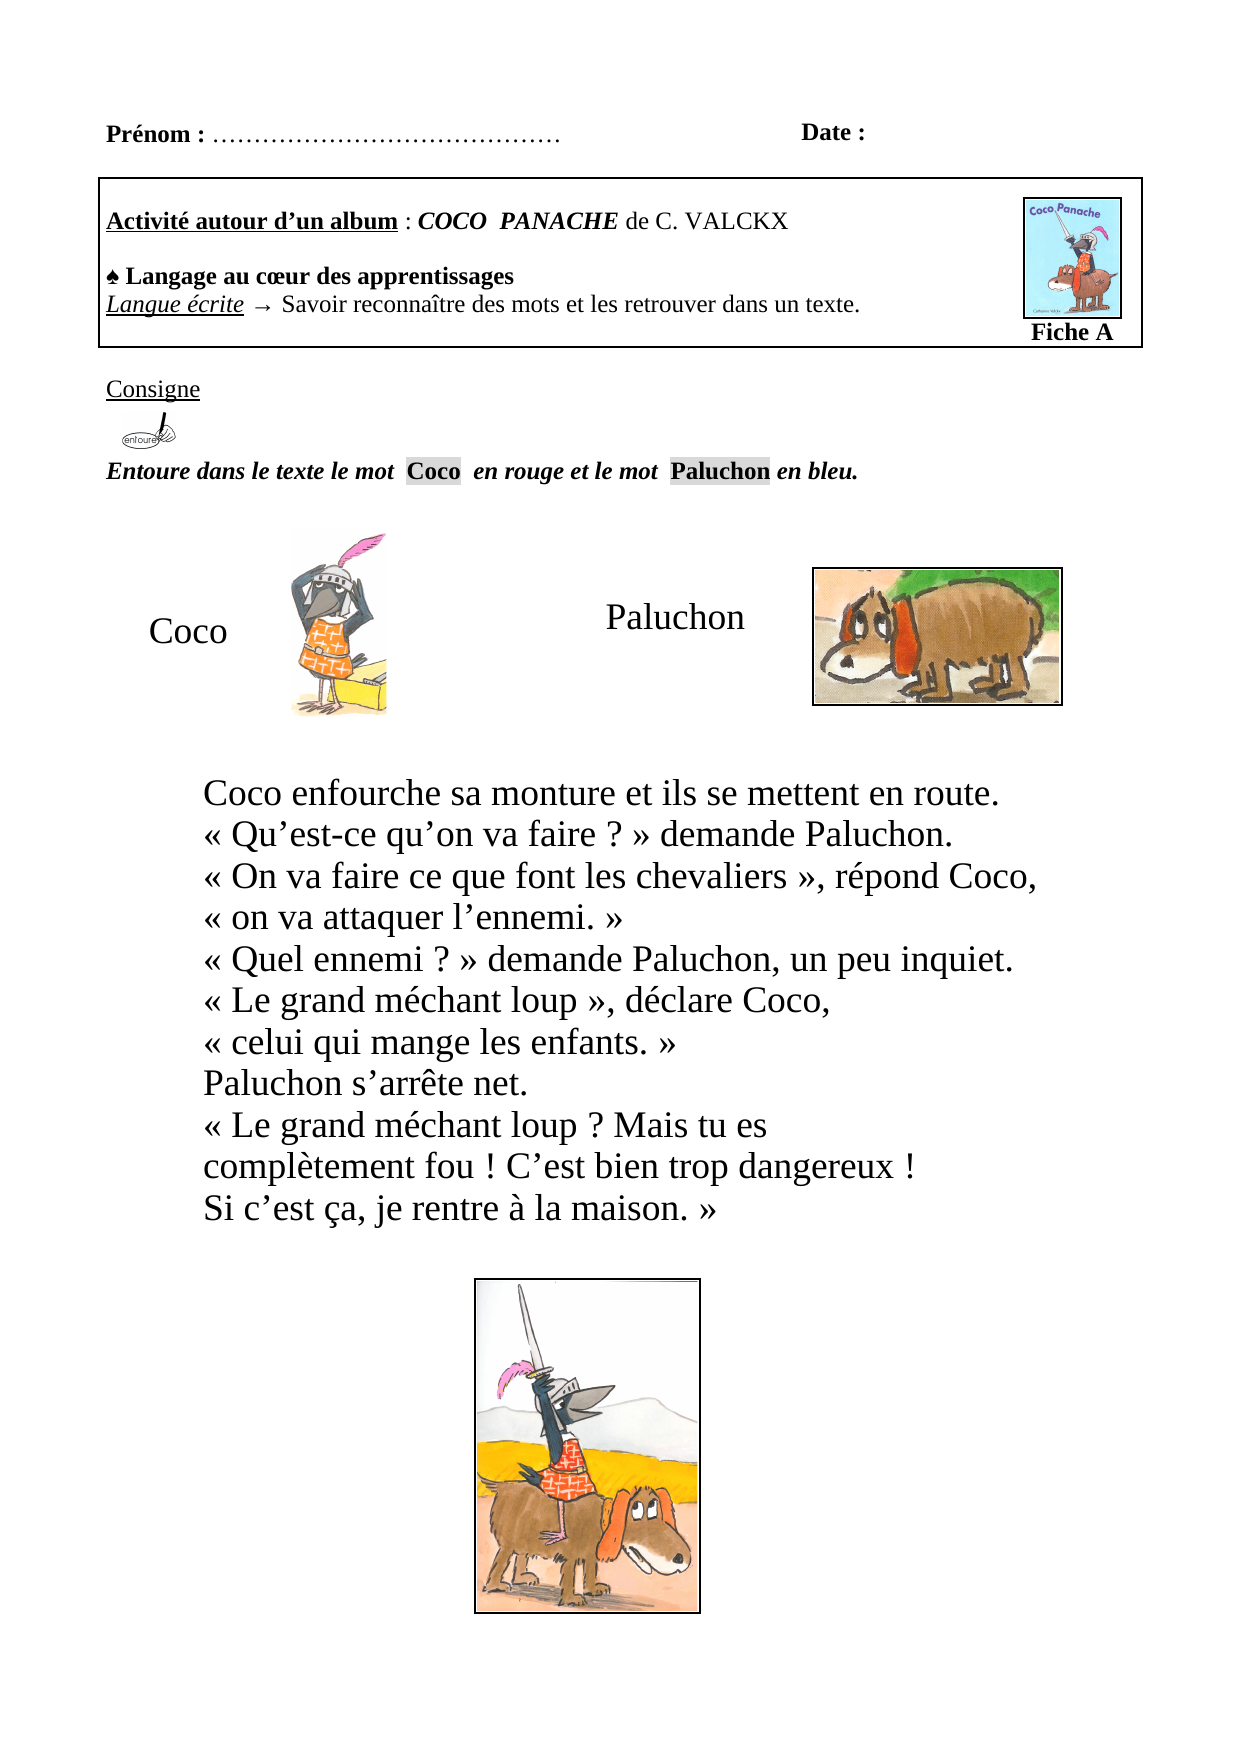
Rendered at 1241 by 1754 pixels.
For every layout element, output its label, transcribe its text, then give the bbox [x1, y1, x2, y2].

table_header Date : [794, 118, 1142, 177]
table_header Prénom : …………………………………… [99, 118, 794, 177]
picture [477, 1281, 698, 1611]
picture [1026, 200, 1119, 316]
table_cell Activité autour d’un album : COCO PANACHE de C. VALCKX ♠ Langage au cœur des apprentissages Langue écrite → Savoir reconnaître des mots et les retrouver dans un texte. Fiche A [100, 179, 1141, 346]
table_header Paluchon [579, 513, 1141, 721]
picture [291, 527, 387, 717]
table_header Coco [100, 513, 579, 721]
picture [815, 570, 1059, 703]
table_header Coco enfourche sa monture et ils se mettent en route. « Qu’est-ce qu’on va faire ? » demande Paluchon. « On va faire ce que font les chevaliers », répond Coco, « on va attaquer l’ennemi. » « Quel ennemi ? » demande Paluchon, un peu inquiet. « Le grand méchant loup », déclare Coco, « celui qui mange les enfants. » Paluchon s’arrête net. « Le grand méchant loup ? Mais tu es complètement fou ! C’est bien trop dangereux ! Si c’est ça, je rentre à la maison. » [192, 771, 1048, 1298]
table_cell Consigne Entoure dans le texte le mot Coco en rouge et le mot Paluchon en bleu. [99, 348, 1142, 485]
